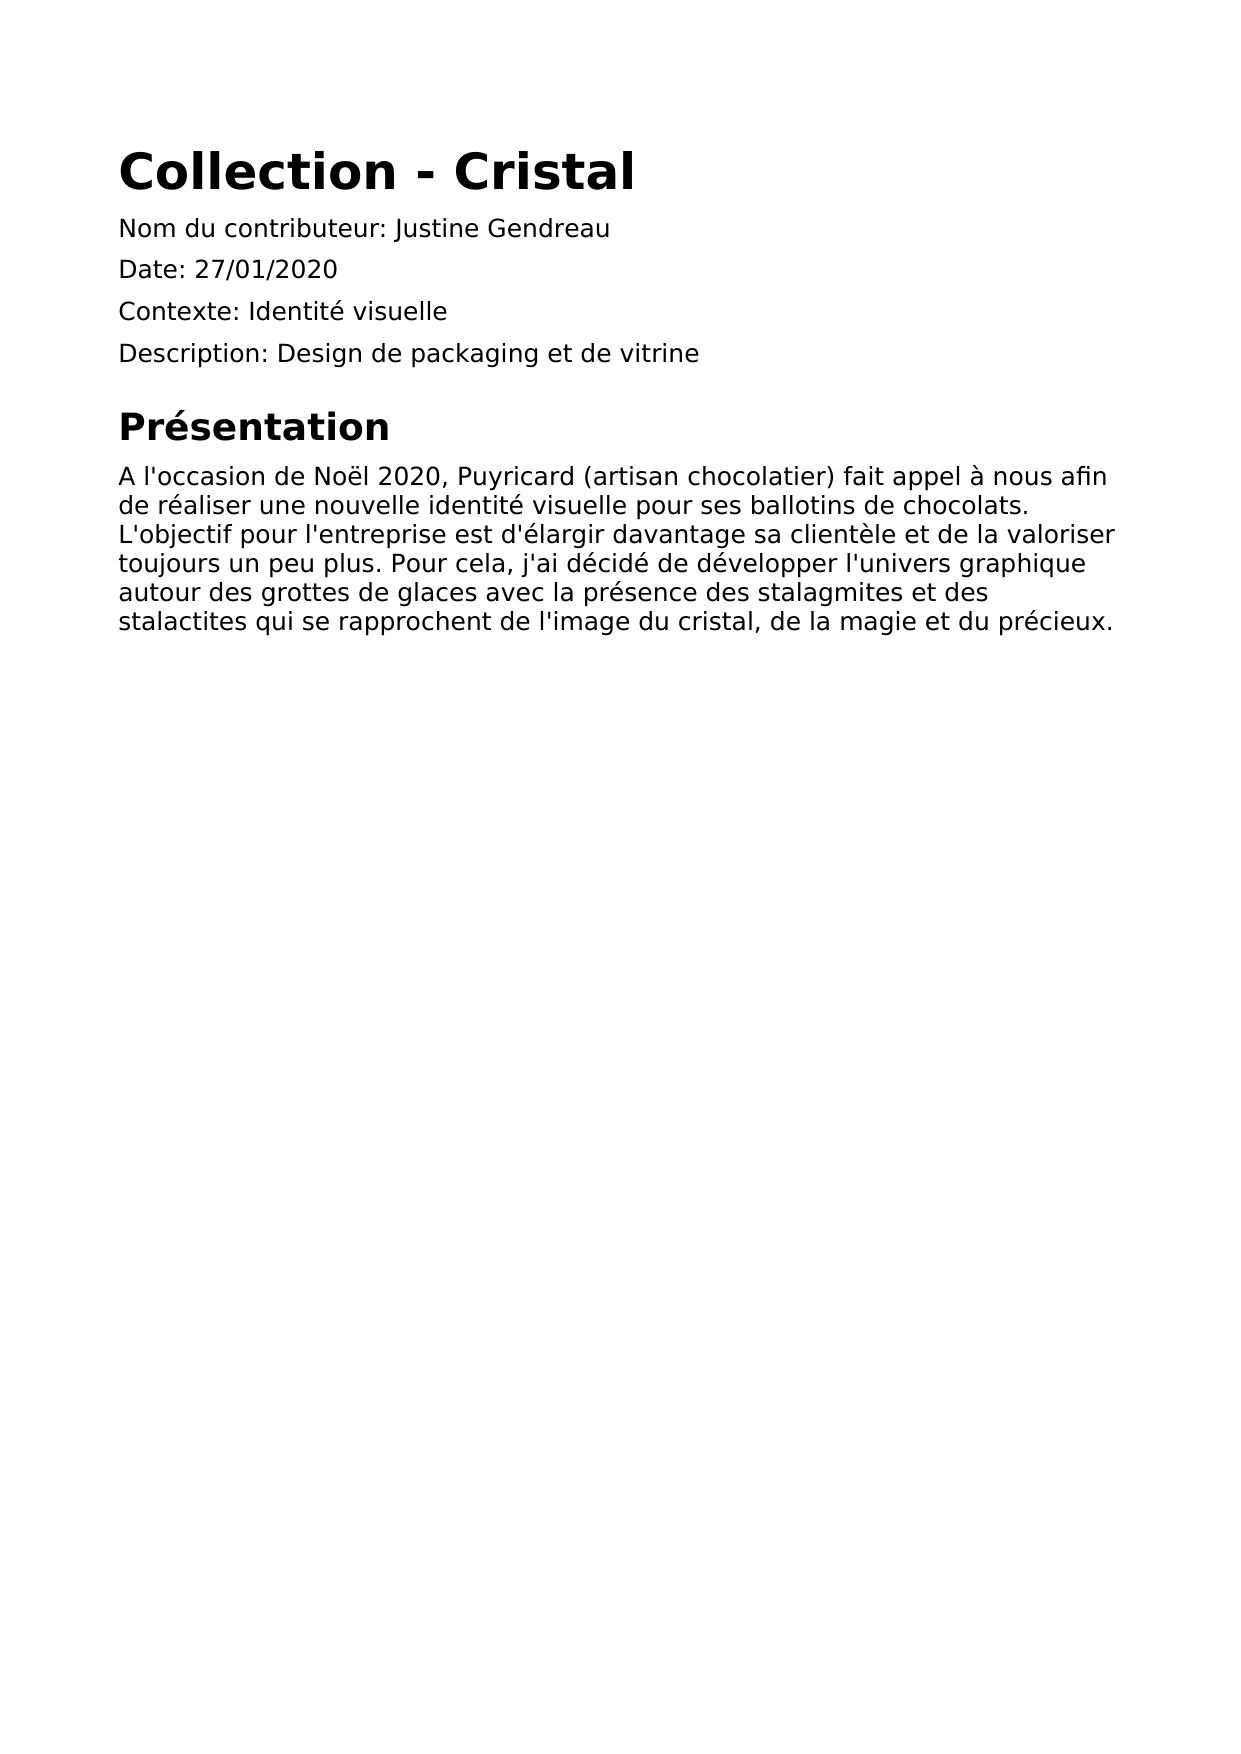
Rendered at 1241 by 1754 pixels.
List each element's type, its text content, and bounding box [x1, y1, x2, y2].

text Description: Design de packaging et de vitrine [118, 339, 1122, 368]
text Contexte: Identité visuelle [118, 297, 1122, 326]
text Date: 27/01/2020 [118, 256, 1122, 285]
subtitle Collection - Cristal [118, 143, 1122, 201]
text Nom du contributeur: Justine Gendreau [118, 214, 1122, 243]
text A l'occasion de Noël 2020, Puyricard (artisan chocolatier) fait appel à nous afin de réaliser une nouvelle identité visuelle pour ses ballotins de chocolats. L'objectif pour l'entreprise est d'élargir davantage sa clientèle et de la valoriser toujours un peu plus. Pour cela, j'ai décidé de développer l'univers graphique autour des grottes de glaces avec la présence des stalagmites et des stalactites qui se rapprochent de l'image du cristal, de la magie et du précieux. [118, 462, 1122, 637]
subtitle Présentation [118, 406, 1122, 449]
